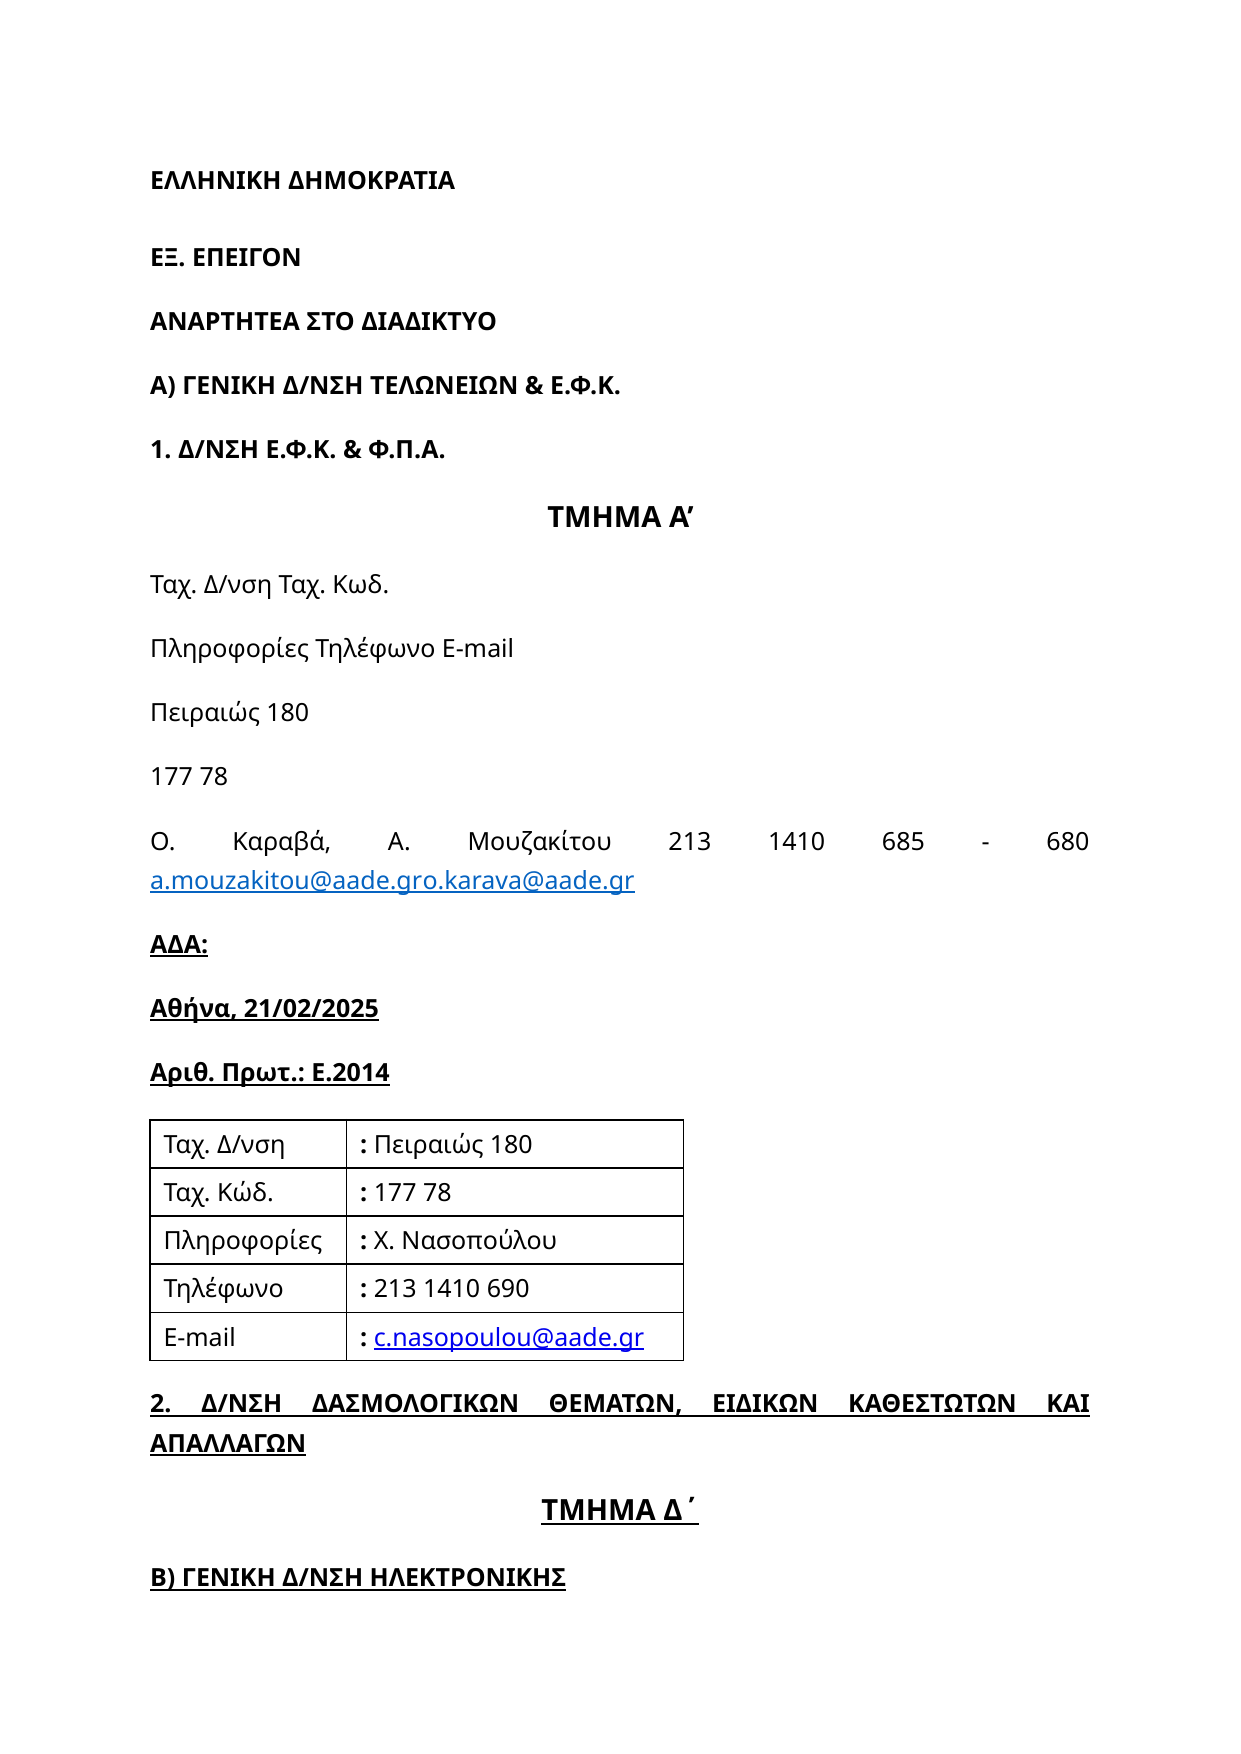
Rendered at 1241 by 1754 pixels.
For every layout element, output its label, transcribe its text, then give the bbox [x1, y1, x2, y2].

text Β) ΓΕΝΙΚΗ Δ/ΝΣΗ ΗΛΕΚΤΡΟΝΙΚΗΣ [150, 1560, 1090, 1594]
text Αθήνα, 21/02/2025 [150, 991, 1090, 1025]
table_header : Πειραιώς 180 [347, 1121, 683, 1167]
table_cell : 177 78 [347, 1169, 683, 1215]
text 1. Δ/ΝΣΗ Ε.Φ.Κ. & Φ.Π.Α. [150, 432, 1090, 466]
table_cell Πληροφορίες [151, 1217, 346, 1263]
text ΕΞ. ΕΠΕΙΓΟΝ [150, 239, 1090, 273]
subtitle ΤΜΗΜΑ Α’ [150, 496, 1090, 536]
table_cell : c.nasopoulou@aade.gr [347, 1313, 683, 1359]
table_cell E-mail [151, 1313, 346, 1359]
text 177 78 [150, 759, 1090, 793]
text 2. Δ/ΝΣΗ ΔΑΣΜΟΛΟΓΙΚΩΝ ΘΕΜΑΤΩΝ, ΕΙΔΙΚΩΝ ΚΑΘΕΣΤΩΤΩΝ ΚΑΙ [150, 1386, 1090, 1415]
text Πληροφορίες Τηλέφωνο Ε-mail [150, 631, 1090, 665]
table_cell Ταχ. Κώδ. [151, 1169, 346, 1215]
subtitle ΤΜΗΜΑ Δ΄ [150, 1489, 1090, 1529]
text ΑΝΑΡΤΗΤΕΑ ΣΤΟ ΔΙΑΔΙΚΤΥΟ [150, 303, 1090, 337]
text Αριθ. Πρωτ.: Ε.2014 [150, 1055, 1090, 1089]
table_header Ταχ. Δ/νση [151, 1121, 346, 1167]
title ΕΛΛΗΝΙΚΗ ΔΗΜΟΚΡΑΤΙΑ [150, 162, 1090, 197]
table_cell : 213 1410 690 [347, 1265, 683, 1311]
text Α) ΓΕΝΙΚΗ Δ/ΝΣΗ ΤΕΛΩΝΕΙΩΝ & Ε.Φ.Κ. [150, 367, 1090, 402]
text Ταχ. Δ/νση Ταχ. Κωδ. [150, 566, 1090, 601]
text ΑΠΑΛΛΑΓΩΝ [150, 1417, 1090, 1459]
text Ο. Καραβά, Α. Μουζακίτου 213 1410 685 - 680 a.mouzakitou@aade.gro.karava@aade.gr [150, 823, 1090, 896]
text Πειραιώς 180 [150, 695, 1090, 729]
table_cell Τηλέφωνο [151, 1265, 346, 1311]
text ΑΔΑ: [150, 926, 1090, 961]
table_cell : Χ. Νασοπούλου [347, 1217, 683, 1263]
